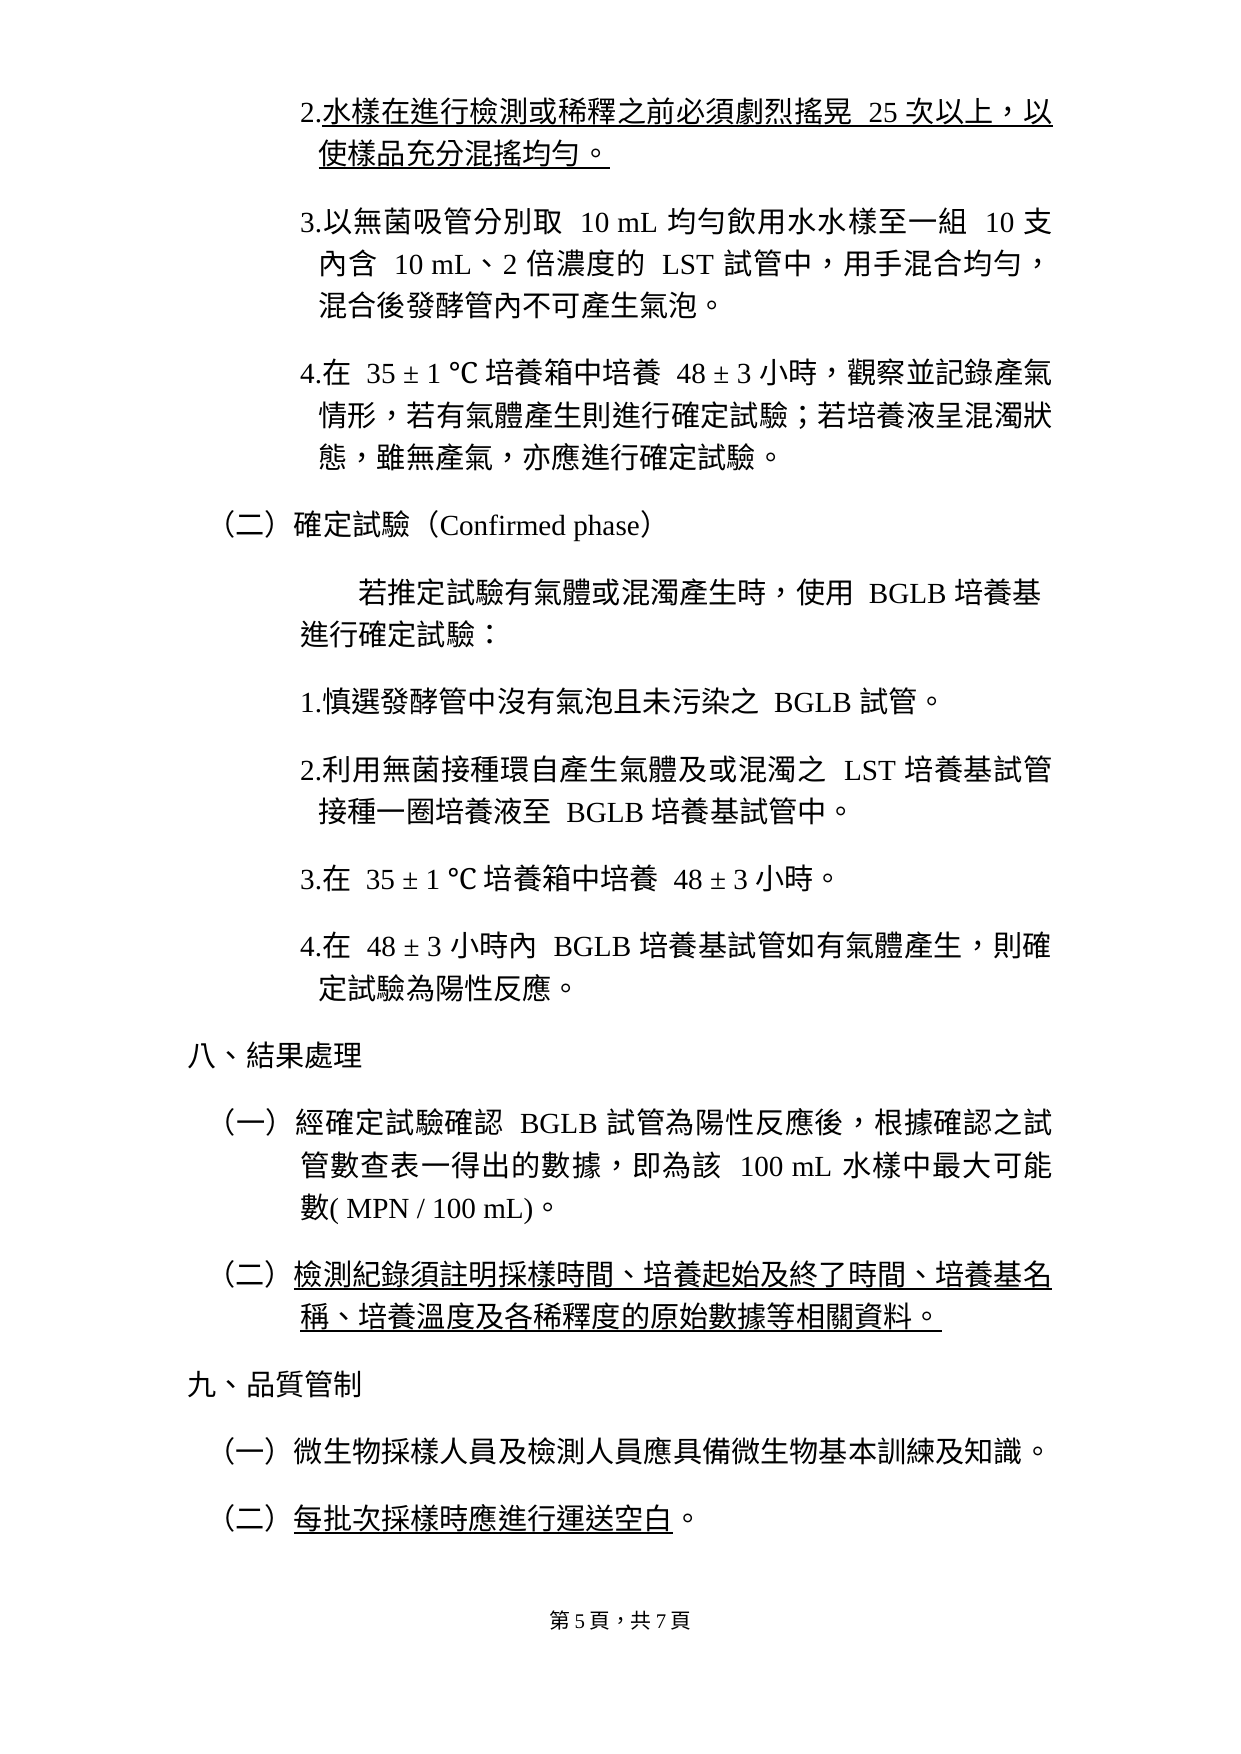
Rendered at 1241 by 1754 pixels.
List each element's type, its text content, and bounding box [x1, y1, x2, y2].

text （二）確定試驗（Confirmed phase） [206, 502, 1053, 544]
text 1.慎選發酵管中沒有氣泡且未污染之 BGLB 試管。 [300, 679, 1053, 721]
text （一）經確定試驗確認 BGLB 試管為陽性反應後，根據確認之試管數查表一得出的數據，即為該 100 mL 水樣中最大可能數( MPN / 100 mL)。 [206, 1100, 1053, 1227]
text 4.在 35 ± 1 ℃ 培養箱中培養 48 ± 3 小時，觀察並記錄產氣情形，若有氣體產生則進行確定試驗；若培養液呈混濁狀態，雖無產氣，亦應進行確定試驗。 [300, 350, 1053, 477]
text 2.水樣在進行檢測或稀釋之前必須劇烈搖晃 25 次以上，以使樣品充分混搖均勻。 [300, 89, 1053, 173]
text 2.利用無菌接種環自產生氣體及或混濁之 LST 培養基試管接種一圈培養液至 BGLB 培養基試管中。 [300, 746, 1053, 831]
text 3.以無菌吸管分別取 10 mL 均勻飲用水水樣至一組 10 支內含 10 mL、2 倍濃度的 LST 試管中，用手混合均勻，混合後發酵管內不可產生氣泡。 [300, 198, 1053, 325]
text 4.在 48 ± 3 小時內 BGLB 培養基試管如有氣體產生，則確定試驗為陽性反應。 [300, 923, 1053, 1008]
text 3.在 35 ± 1 ℃ 培養箱中培養 48 ± 3 小時。 [300, 856, 1053, 898]
subtitle 八、結果處理 [187, 1033, 1053, 1075]
text （一）微生物採樣人員及檢測人員應具備微生物基本訓練及知識。 [206, 1429, 1053, 1471]
text 若推定試驗有氣體或混濁產生時，使用 BGLB 培養基進行確定試驗： [300, 569, 1053, 654]
subtitle 九、品質管制 [187, 1361, 1053, 1404]
text （二）檢測紀錄須註明採樣時間、培養起始及終了時間、培養基名稱、培養溫度及各稀釋度的原始數據等相關資料。 [206, 1252, 1053, 1336]
text （二）每批次採樣時應進行運送空白。 [206, 1496, 1053, 1538]
